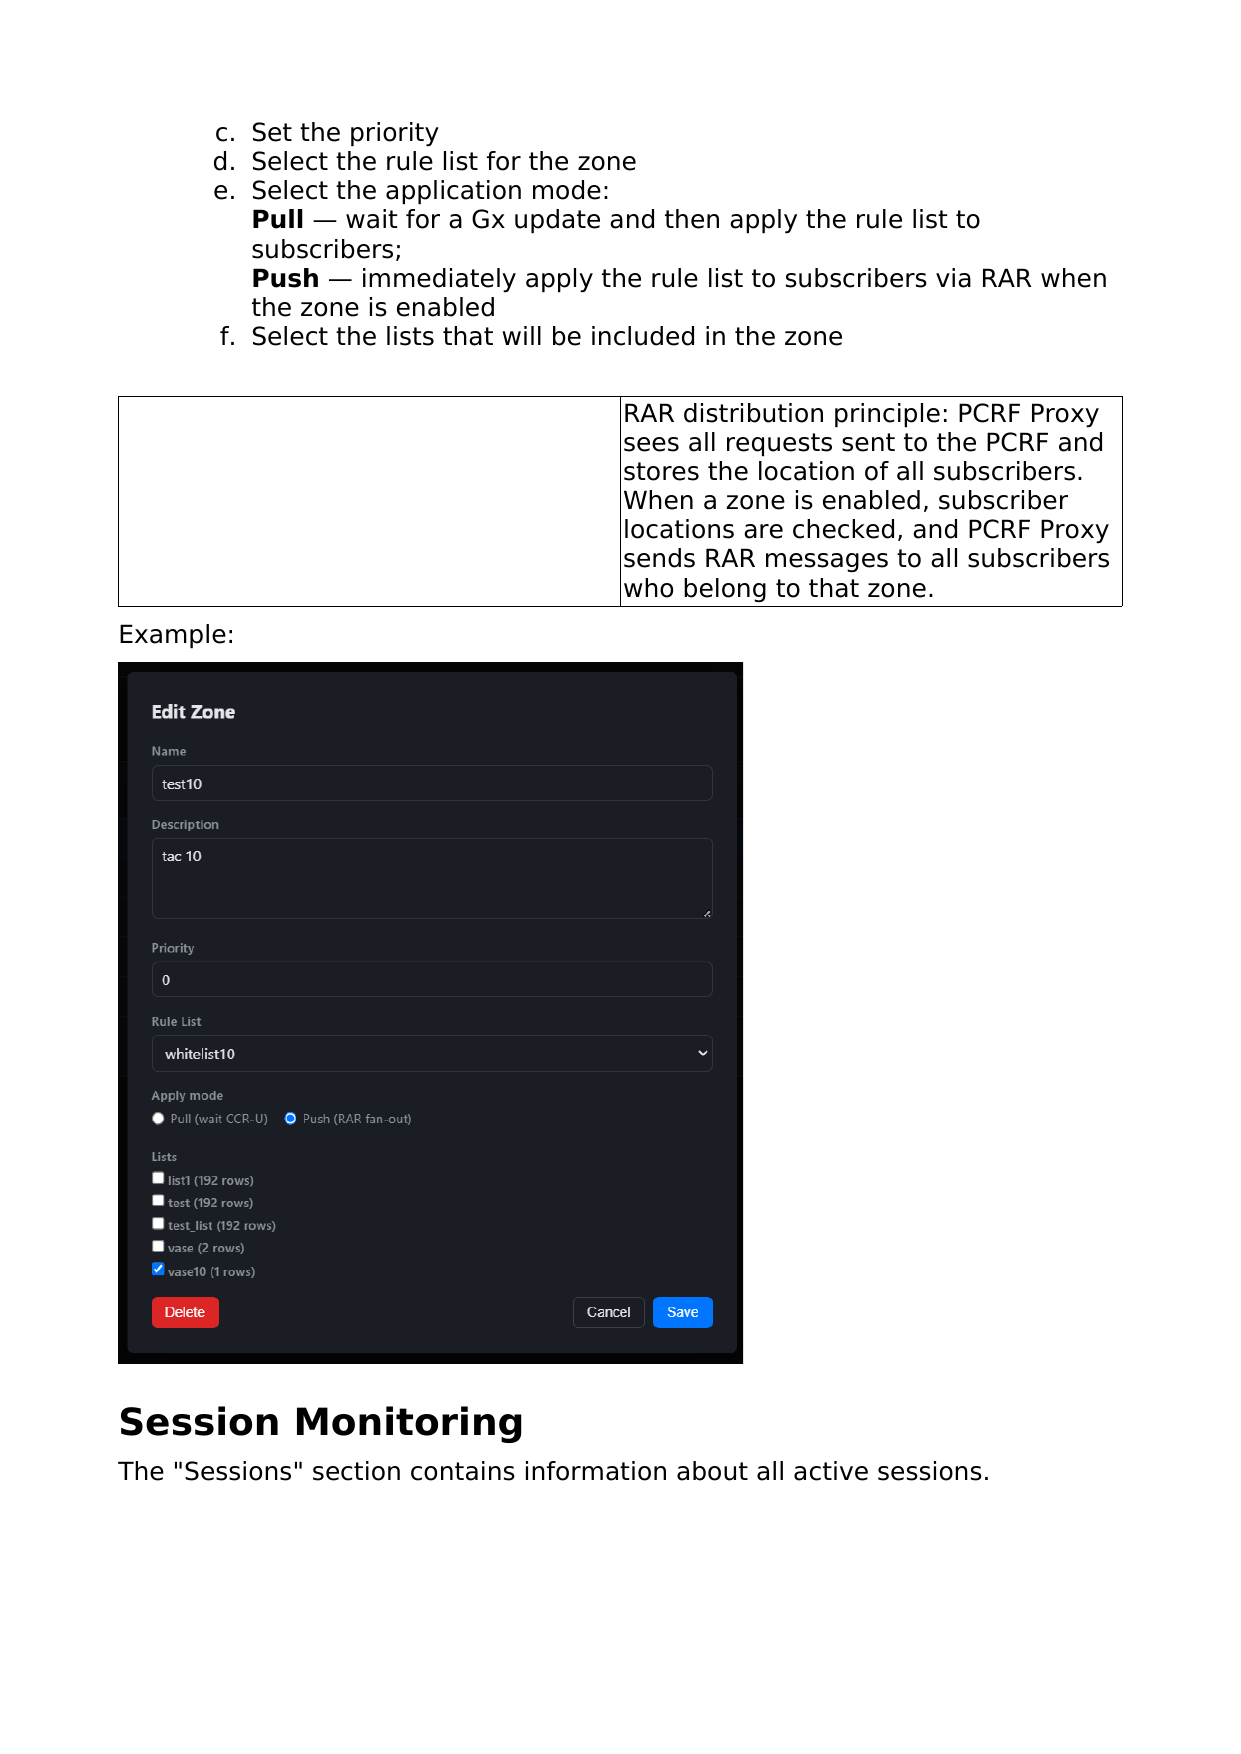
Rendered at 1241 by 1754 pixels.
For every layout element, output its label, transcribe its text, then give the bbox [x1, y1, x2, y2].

picture [118, 662, 744, 1364]
subtitle Session Monitoring [118, 1401, 1122, 1444]
list Select the lists that will be included in the zone [236, 322, 1122, 351]
table_header [119, 397, 620, 606]
text The "Sessions" section contains information about all active sessions. [118, 1457, 1122, 1486]
list Select the rule list for the zone [236, 147, 1122, 176]
list Set the priority [236, 118, 1122, 147]
table_header RAR distribution principle: PCRF Proxy sees all requests sent to the PCRF and stores the location of all subscribers. When a zone is enabled, subscriber locations are checked, and PCRF Proxy sends RAR messages to all subscribers who belong to that zone. [621, 397, 1122, 606]
list Select the application mode: Pull — wait for a Gx update and then apply the rule list to subscribers; Push — immediately apply the rule list to subscribers via RAR when the zone is enabled [236, 176, 1122, 322]
text Example: [118, 621, 1122, 650]
